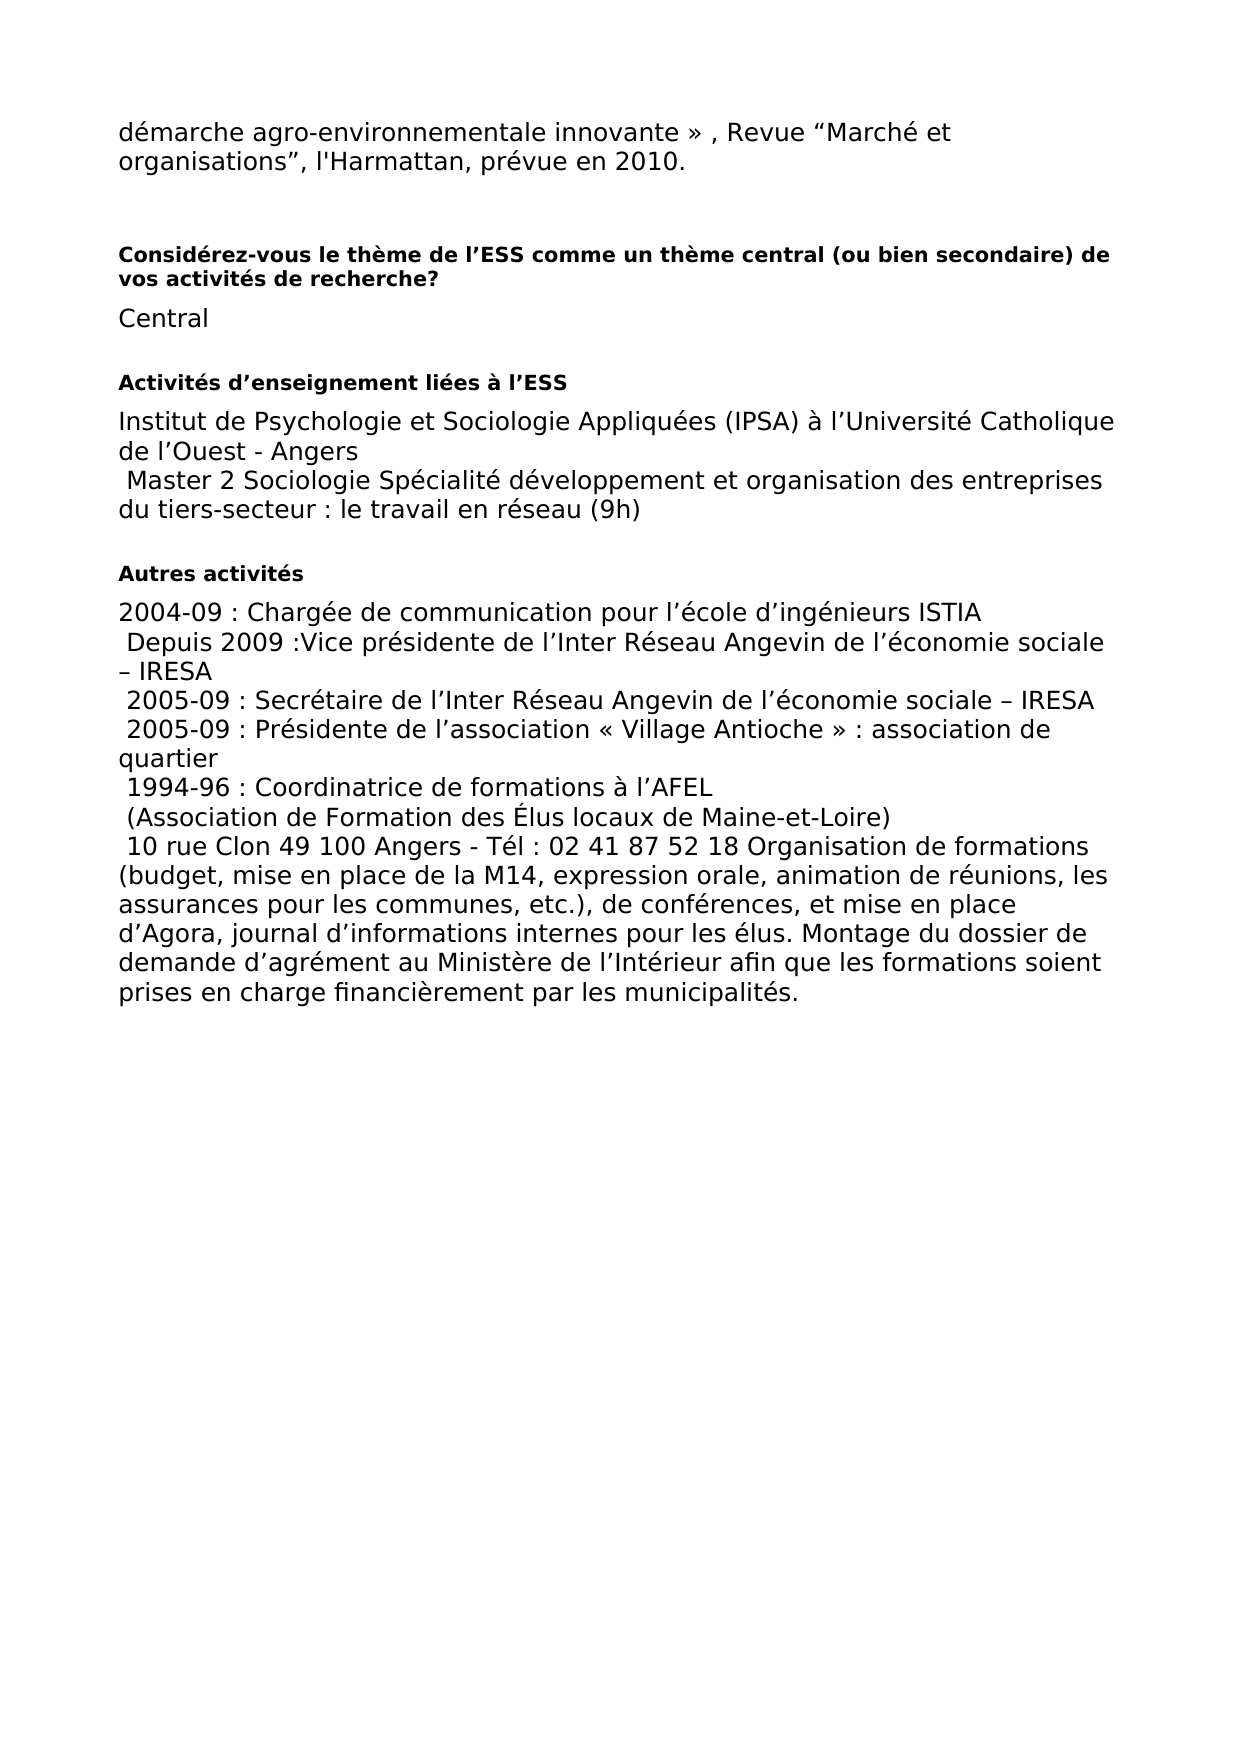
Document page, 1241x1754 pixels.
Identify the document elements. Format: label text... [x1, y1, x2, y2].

text Institut de Psychologie et Sociologie Appliquées (IPSA) à l’Université Catholique de l’Ouest - Angers Master 2 Sociologie Spécialité développement et organisation des entreprises du tiers-secteur : le travail en réseau (9h) [118, 408, 1122, 524]
subtitle Considérez-vous le thème de l’ESS comme un thème central (ou bien secondaire) de vos activités de recherche? [118, 243, 1122, 292]
subtitle Autres activités [118, 562, 1122, 586]
text démarche agro-environnementale innovante » , Revue “Marché et organisations”, l'Harmattan, prévue en 2010. [118, 118, 1122, 206]
text Central [118, 304, 1122, 333]
subtitle Activités d’enseignement liées à l’ESS [118, 371, 1122, 395]
text 2004-09 : Chargée de communication pour l’école d’ingénieurs ISTIA Depuis 2009 :Vice présidente de l’Inter Réseau Angevin de l’économie sociale – IRESA 2005-09 : Secrétaire de l’Inter Réseau Angevin de l’économie sociale – IRESA 2005-09 : Présidente de l’association « Village Antioche » : association de quartier 1994-96 : Coordinatrice de formations à l’AFEL (Association de Formation des Élus locaux de Maine-et-Loire) 10 rue Clon 49 100 Angers - Tél : 02 41 87 52 18 Organisation de formations (budget, mise en place de la M14, expression orale, animation de réunions, les assurances pour les communes, etc.), de conférences, et mise en place d’Agora, journal d’informations internes pour les élus. Montage du dossier de demande d’agrément au Ministère de l’Intérieur afin que les formations soient prises en charge financièrement par les municipalités. [118, 598, 1122, 1007]
